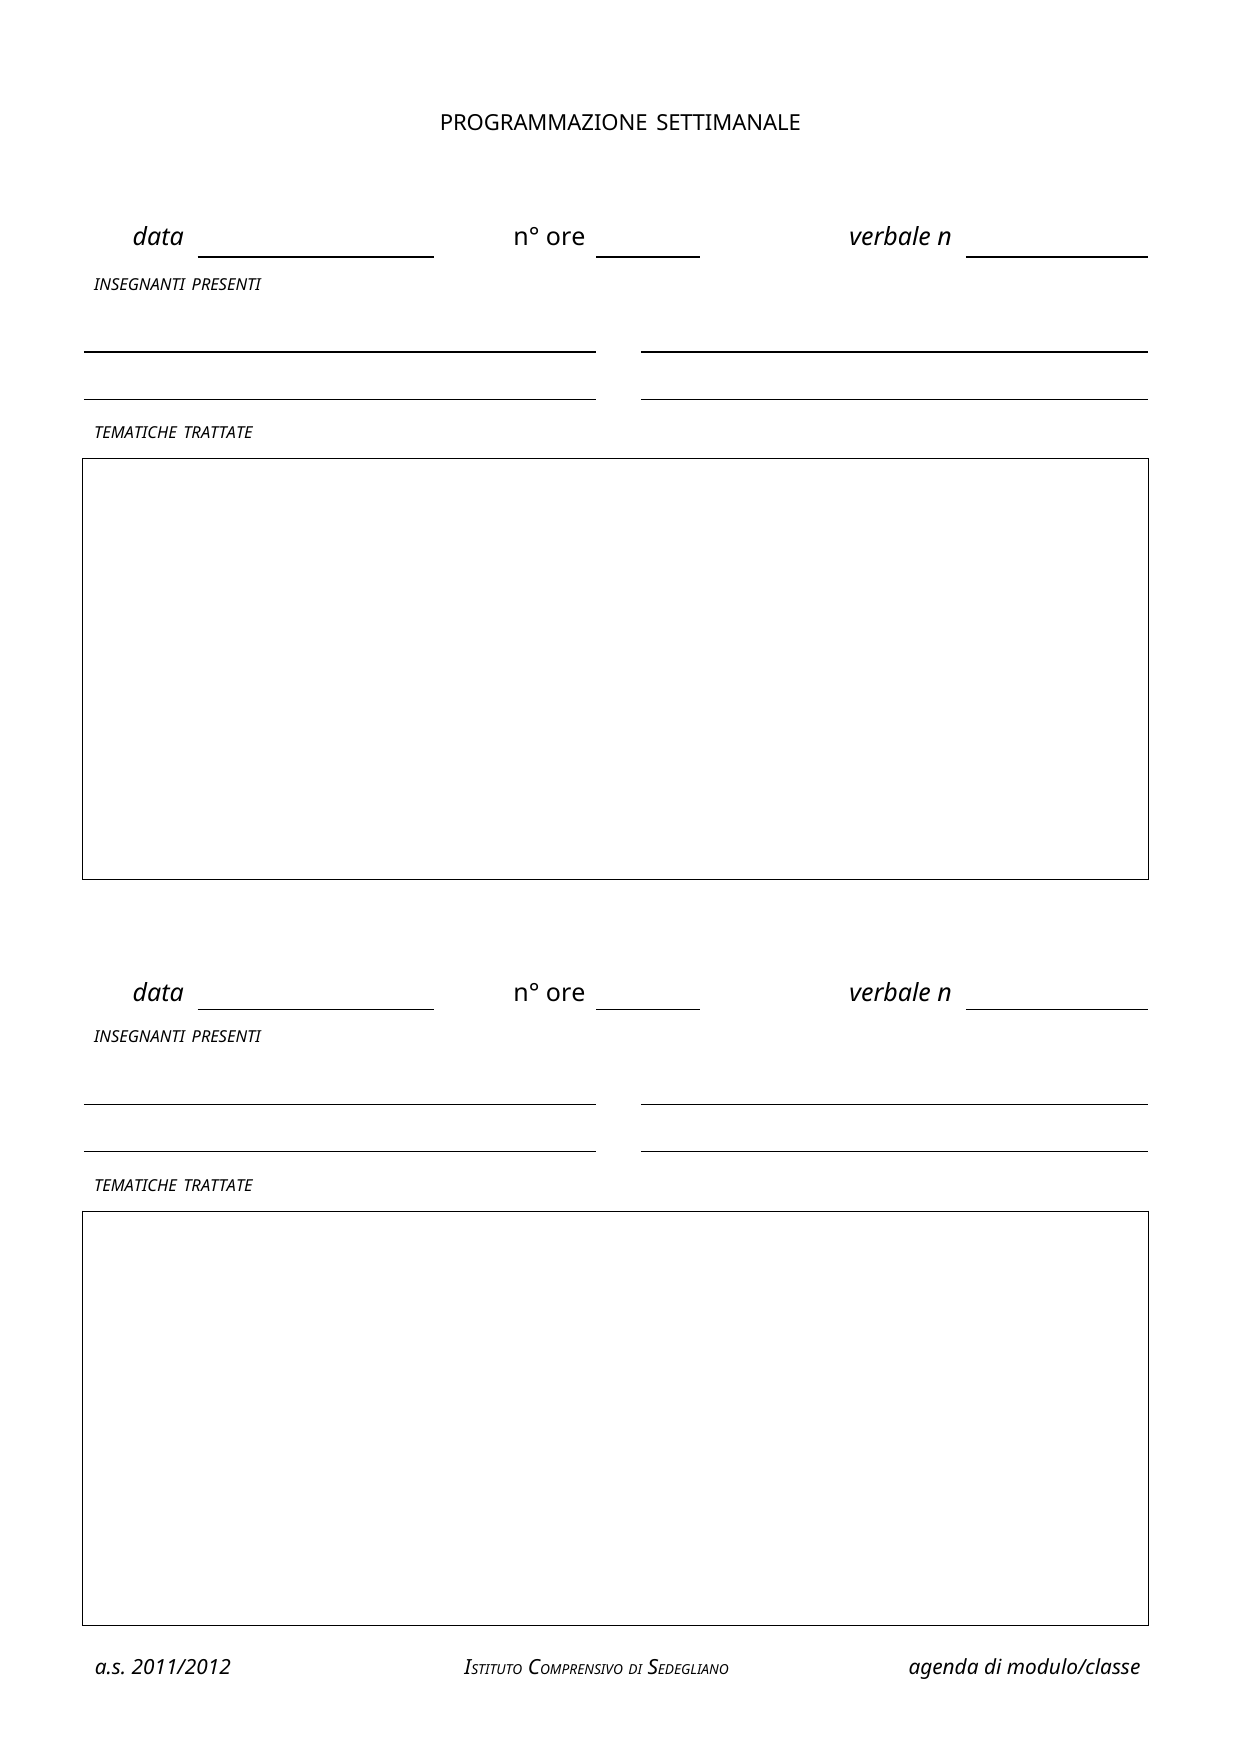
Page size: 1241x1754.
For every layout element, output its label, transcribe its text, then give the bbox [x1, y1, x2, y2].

table_header verbale n [700, 215, 966, 256]
table_cell tematiche trattate [83, 399, 1149, 458]
table_cell [641, 1056, 1149, 1104]
table_cell [596, 1056, 641, 1104]
table_cell insegnanti presenti [83, 256, 1149, 304]
table_header n° ore [434, 215, 596, 256]
table_cell [83, 459, 1148, 878]
table_cell tematiche trattate [83, 1151, 1149, 1211]
table_cell verbale n [700, 880, 966, 1009]
table_cell [83, 1105, 596, 1151]
table_header data [83, 215, 197, 256]
table_cell [641, 351, 1149, 399]
text programmazione settimanale [94, 94, 1146, 140]
table_cell data [83, 880, 197, 1009]
table_cell [596, 351, 641, 399]
table_cell insegnanti presenti [83, 1009, 1149, 1056]
table_cell [83, 304, 596, 351]
table_cell [596, 880, 700, 1009]
table_cell [641, 1104, 1149, 1151]
table_cell [83, 1056, 596, 1104]
table_header [966, 215, 1149, 256]
table_cell [596, 1104, 641, 1151]
table_cell [198, 880, 434, 1009]
table_cell [641, 304, 1149, 351]
table_cell [83, 1212, 1148, 1625]
table_cell [83, 352, 596, 399]
table_cell [596, 304, 641, 351]
table_header [198, 215, 434, 256]
table_cell [966, 880, 1149, 1009]
table_cell n° ore [434, 880, 596, 1009]
table_header [596, 215, 700, 256]
